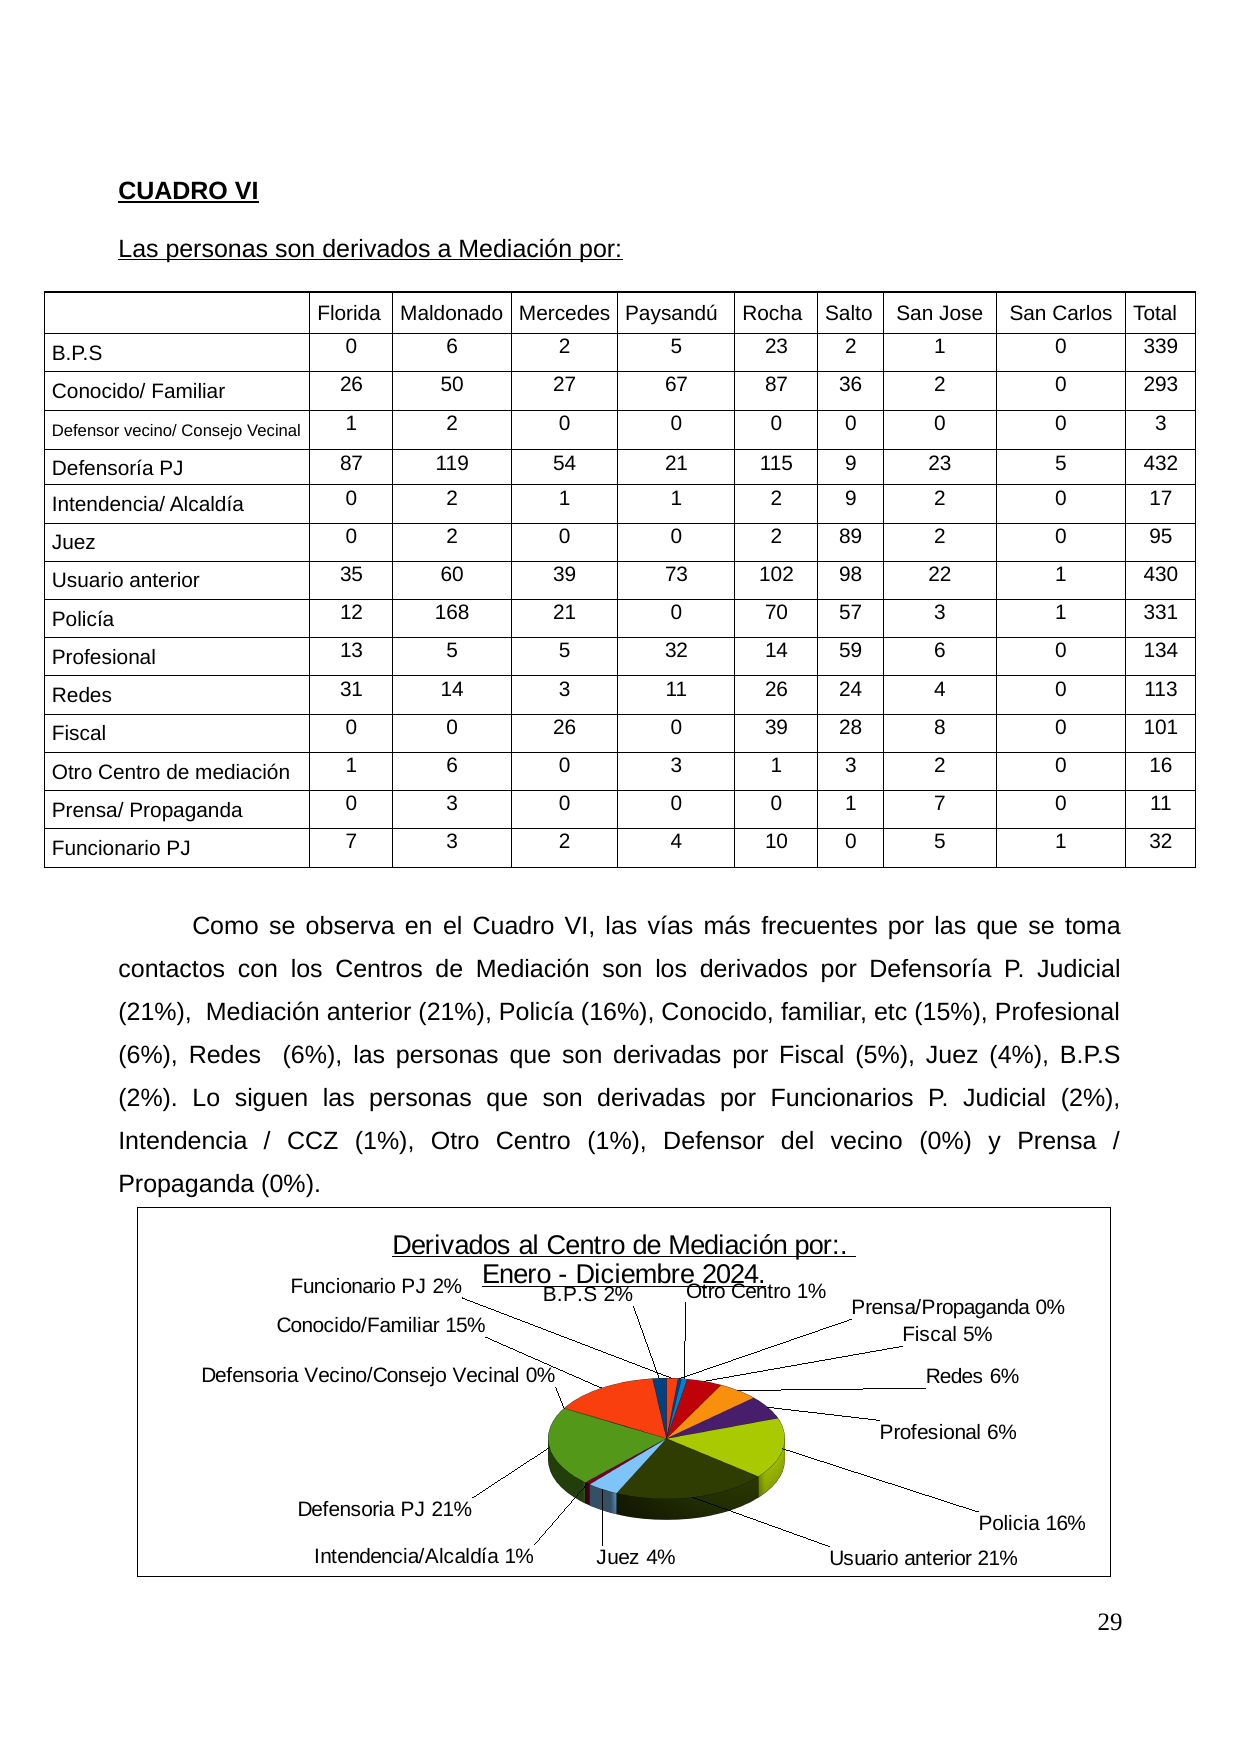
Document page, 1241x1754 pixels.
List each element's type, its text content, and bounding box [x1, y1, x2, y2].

table_cell 0 [310, 791, 392, 828]
table_cell 24 [818, 676, 883, 714]
table_cell 26 [310, 372, 392, 409]
table_cell 6 [393, 753, 511, 790]
table_cell 7 [884, 791, 996, 828]
table_cell 3 [393, 791, 511, 828]
table_cell 3 [618, 753, 734, 790]
table_cell 57 [818, 600, 883, 637]
table_cell 1 [818, 791, 883, 828]
table_header San Carlos [997, 293, 1125, 333]
table_cell 70 [735, 600, 817, 637]
table_cell 39 [512, 562, 617, 599]
table_cell 1 [997, 829, 1125, 867]
table_cell Juez [45, 524, 309, 561]
table_cell 0 [393, 715, 511, 752]
table_cell 0 [310, 524, 392, 561]
table_cell 7 [310, 829, 392, 867]
table_cell 101 [1126, 715, 1195, 752]
table_cell 87 [310, 450, 392, 484]
table_cell 0 [997, 524, 1125, 561]
table_cell 0 [735, 791, 817, 828]
table_cell 0 [618, 791, 734, 828]
text Las personas son derivados a Mediación por: [118, 234, 1122, 263]
table_cell 3 [393, 829, 511, 867]
table_cell 2 [884, 485, 996, 522]
table_cell 432 [1126, 450, 1195, 484]
table_cell Profesional [45, 638, 309, 675]
table_cell 2 [393, 524, 511, 561]
text Como se observa en el Cuadro VI, las vías más frecuentes por las que se toma contactos con los Centros de Mediación son los derivados por Defensoría P. Judicial (21%), Mediación anterior (21%), Policía (16%), Conocido, familiar, etc (15%), Profesional (6%), Redes (6%), las personas que son derivadas por Fiscal (5%), Juez (4%), B.P.S (2%). Lo siguen las personas que son derivadas por Funcionarios P. Judicial (2%), Intendencia / CCZ (1%), Otro Centro (1%), Defensor del vecino (0%) y Prensa / Propaganda (0%). [118, 911, 1122, 1198]
table_cell 0 [997, 372, 1125, 409]
table_cell 293 [1126, 372, 1195, 409]
table_header Salto [818, 293, 883, 333]
table_cell 14 [735, 638, 817, 675]
table_cell 0 [618, 600, 734, 637]
table_cell 5 [512, 638, 617, 675]
table_cell 1 [997, 562, 1125, 599]
table_header Mercedes [512, 293, 617, 333]
table_cell 2 [512, 334, 617, 371]
table_cell 5 [393, 638, 511, 675]
table_cell 1 [618, 485, 734, 522]
table_cell 0 [884, 411, 996, 449]
table_header Paysandú [618, 293, 734, 333]
table_cell 87 [735, 372, 817, 409]
table_cell 2 [735, 485, 817, 522]
table_cell 32 [618, 638, 734, 675]
table_cell 95 [1126, 524, 1195, 561]
table_cell 0 [997, 791, 1125, 828]
table_cell 102 [735, 562, 817, 599]
table_cell 26 [512, 715, 617, 752]
table_cell Prensa/ Propaganda [45, 791, 309, 828]
table_header San Jose [884, 293, 996, 333]
table_cell Funcionario PJ [45, 829, 309, 867]
table_cell 134 [1126, 638, 1195, 675]
table_cell 2 [512, 829, 617, 867]
table_cell Fiscal [45, 715, 309, 752]
table_cell 0 [997, 485, 1125, 522]
table_cell 1 [997, 600, 1125, 637]
table_cell 3 [512, 676, 617, 714]
table_cell 9 [818, 450, 883, 484]
table_cell Conocido/ Familiar [45, 372, 309, 409]
table_cell Defensoría PJ [45, 450, 309, 484]
table_cell 73 [618, 562, 734, 599]
table_cell 31 [310, 676, 392, 714]
subtitle CUADRO VI [118, 176, 1122, 205]
table_cell 26 [735, 676, 817, 714]
table_cell Defensor vecino/ Consejo Vecinal [45, 411, 309, 449]
table_cell 2 [884, 372, 996, 409]
table_cell 2 [735, 524, 817, 561]
table_cell 59 [818, 638, 883, 675]
table_cell 4 [618, 829, 734, 867]
table_cell 0 [310, 715, 392, 752]
table_cell 0 [618, 715, 734, 752]
table_cell 28 [818, 715, 883, 752]
table_cell 23 [735, 334, 817, 371]
table_cell 0 [512, 411, 617, 449]
table_cell 5 [618, 334, 734, 371]
table_cell 0 [310, 485, 392, 522]
table_cell 27 [512, 372, 617, 409]
table_cell 119 [393, 450, 511, 484]
table_cell 5 [997, 450, 1125, 484]
table_cell 36 [818, 372, 883, 409]
table_cell 0 [618, 411, 734, 449]
table_cell 0 [310, 334, 392, 371]
table_cell 0 [618, 524, 734, 561]
table_cell 0 [512, 524, 617, 561]
table_cell 5 [884, 829, 996, 867]
table_cell 331 [1126, 600, 1195, 637]
table_header Total [1126, 293, 1195, 333]
table_header Florida [310, 293, 392, 333]
table_cell 6 [884, 638, 996, 675]
table_cell 17 [1126, 485, 1195, 522]
table_cell B.P.S [45, 334, 309, 371]
table_cell 2 [884, 753, 996, 790]
table_cell Redes [45, 676, 309, 714]
table_cell 12 [310, 600, 392, 637]
table_cell 35 [310, 562, 392, 599]
table_cell 0 [997, 715, 1125, 752]
table_cell 23 [884, 450, 996, 484]
table_cell 2 [818, 334, 883, 371]
table_header Maldonado [393, 293, 511, 333]
table_cell 6 [393, 334, 511, 371]
table_cell 98 [818, 562, 883, 599]
table_cell 13 [310, 638, 392, 675]
table_cell 0 [997, 676, 1125, 714]
table_cell 22 [884, 562, 996, 599]
table_header Rocha [735, 293, 817, 333]
table_cell 430 [1126, 562, 1195, 599]
table_cell 32 [1126, 829, 1195, 867]
table_cell 2 [393, 411, 511, 449]
table_cell 89 [818, 524, 883, 561]
table_cell 50 [393, 372, 511, 409]
table_cell 67 [618, 372, 734, 409]
table_cell Intendencia/ Alcaldía [45, 485, 309, 522]
table_cell 2 [884, 524, 996, 561]
table_cell Otro Centro de mediación [45, 753, 309, 790]
table_cell 0 [512, 753, 617, 790]
table_cell 21 [512, 600, 617, 637]
table_cell 3 [884, 600, 996, 637]
table_cell 0 [818, 829, 883, 867]
table_cell 0 [997, 638, 1125, 675]
table_cell 54 [512, 450, 617, 484]
table_cell 3 [818, 753, 883, 790]
table_cell 3 [1126, 411, 1195, 449]
table_cell 0 [997, 334, 1125, 371]
table_cell 60 [393, 562, 511, 599]
table_cell 10 [735, 829, 817, 867]
table_cell 1 [310, 753, 392, 790]
table_cell 2 [393, 485, 511, 522]
table_cell 1 [512, 485, 617, 522]
table_cell 39 [735, 715, 817, 752]
table_cell 16 [1126, 753, 1195, 790]
table_cell 168 [393, 600, 511, 637]
table_cell 0 [512, 791, 617, 828]
table_cell 0 [735, 411, 817, 449]
table_cell 113 [1126, 676, 1195, 714]
table_cell 0 [818, 411, 883, 449]
table_cell 1 [310, 411, 392, 449]
table_cell 1 [884, 334, 996, 371]
table_cell 1 [735, 753, 817, 790]
table_cell 0 [997, 753, 1125, 790]
table_cell Usuario anterior [45, 562, 309, 599]
table_cell 9 [818, 485, 883, 522]
table_cell 14 [393, 676, 511, 714]
table_cell 8 [884, 715, 996, 752]
table_cell 339 [1126, 334, 1195, 371]
table_cell 0 [997, 411, 1125, 449]
table_header [45, 293, 309, 333]
table_cell 11 [1126, 791, 1195, 828]
table_cell 11 [618, 676, 734, 714]
table_cell 115 [735, 450, 817, 484]
table_cell 21 [618, 450, 734, 484]
table_cell Policía [45, 600, 309, 637]
table_cell 4 [884, 676, 996, 714]
